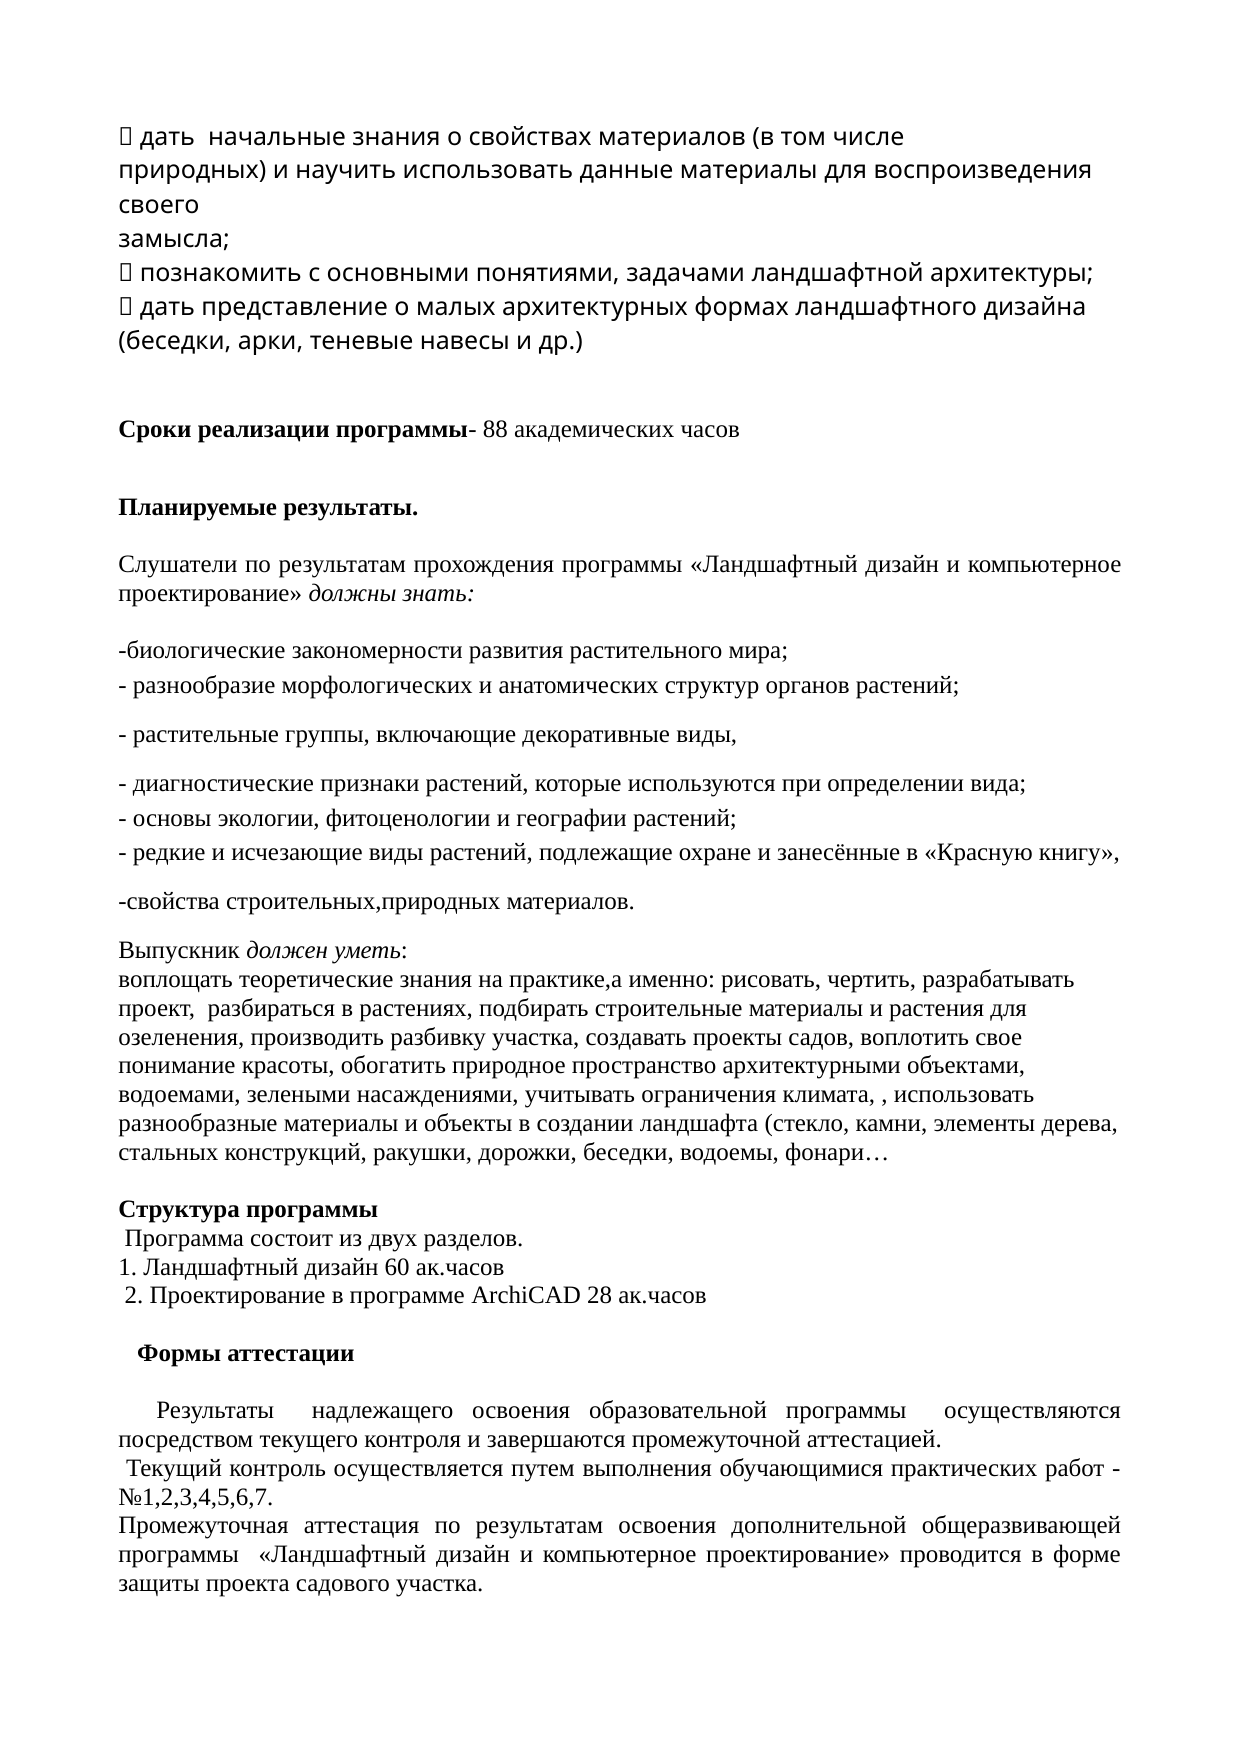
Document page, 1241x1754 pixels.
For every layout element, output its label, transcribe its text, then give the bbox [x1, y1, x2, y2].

text Планируемые результаты. [118, 492, 1122, 521]
text -биологические закономерности развития растительного мира; - разнообразие морфологических и анатомических структур органов растений; [118, 636, 1122, 699]
text Сроки реализации программы- 88 академических часов [118, 414, 1122, 443]
text воплощать теоретические знания на практике,а именно: рисовать, чертить, разрабатывать проект, разбираться в растениях, подбирать строительные материалы и растения для озеленения, производить разбивку участка, создавать проекты садов, воплотить свое понимание красоты, обогатить природное пространство архитектурными объектами, водоемами, зелеными насаждениями, учитывать ограничения климата, , использовать разнообразные материалы и объекты в создании ландшафта (стекло, камни, элементы дерева, стальных конструкций, ракушки, дорожки, беседки, водоемы, фонари… [118, 964, 1122, 1165]
text замысла; [118, 220, 1122, 254]
text Структура программы [118, 1194, 1122, 1223]
text  познакомить с основными понятиями, задачами ландшафтной архитектуры; [118, 254, 1122, 288]
text (беседки, арки, теневые навесы и др.) [118, 322, 1122, 357]
text -свойства строительных,природных материалов. [118, 886, 1122, 915]
text Промежуточная аттестация по результатам освоения дополнительной общеразвивающей программы «Ландшафтный дизайн и компьютерное проектирование» проводится в форме защиты проекта садового участка. [118, 1510, 1122, 1597]
text Программа состоит из двух разделов. [118, 1223, 1122, 1252]
text Текущий контроль осуществляется путем выполнения обучающимися практических работ - №1,2,3,4,5,6,7. [118, 1453, 1122, 1510]
text Слушатели по результатам прохождения программы «Ландшафтный дизайн и компьютерное проектирование» должны знать: [118, 549, 1122, 607]
text природных) и научить использовать данные материалы для воспроизведения своего [118, 152, 1122, 220]
text - диагностические признаки растений, которые используются при определении вида; - основы экологии, фитоценологии и географии растений; - редкие и исчезающие виды растений, подлежащие охране и занесённые в «Красную книгу», [118, 768, 1122, 866]
text 2. Проектирование в программе ArchiCAD 28 ак.часов [118, 1280, 1122, 1309]
text  дать представление о малых архитектурных формах ландшафтного дизайна [118, 288, 1122, 322]
text - растительные группы, включающие декоративные виды, [118, 719, 1122, 748]
text Результаты надлежащего освоения образовательной программы осуществляются посредством текущего контроля и завершаются промежуточной аттестацией. [118, 1395, 1122, 1453]
text Выпускник должен уметь: [118, 935, 1122, 964]
text 1. Ландшафтный дизайн 60 ак.часов [118, 1252, 1122, 1280]
text Формы аттестации [118, 1338, 1122, 1367]
text  дать начальные знания о свойствах материалов (в том числе [118, 118, 1122, 152]
